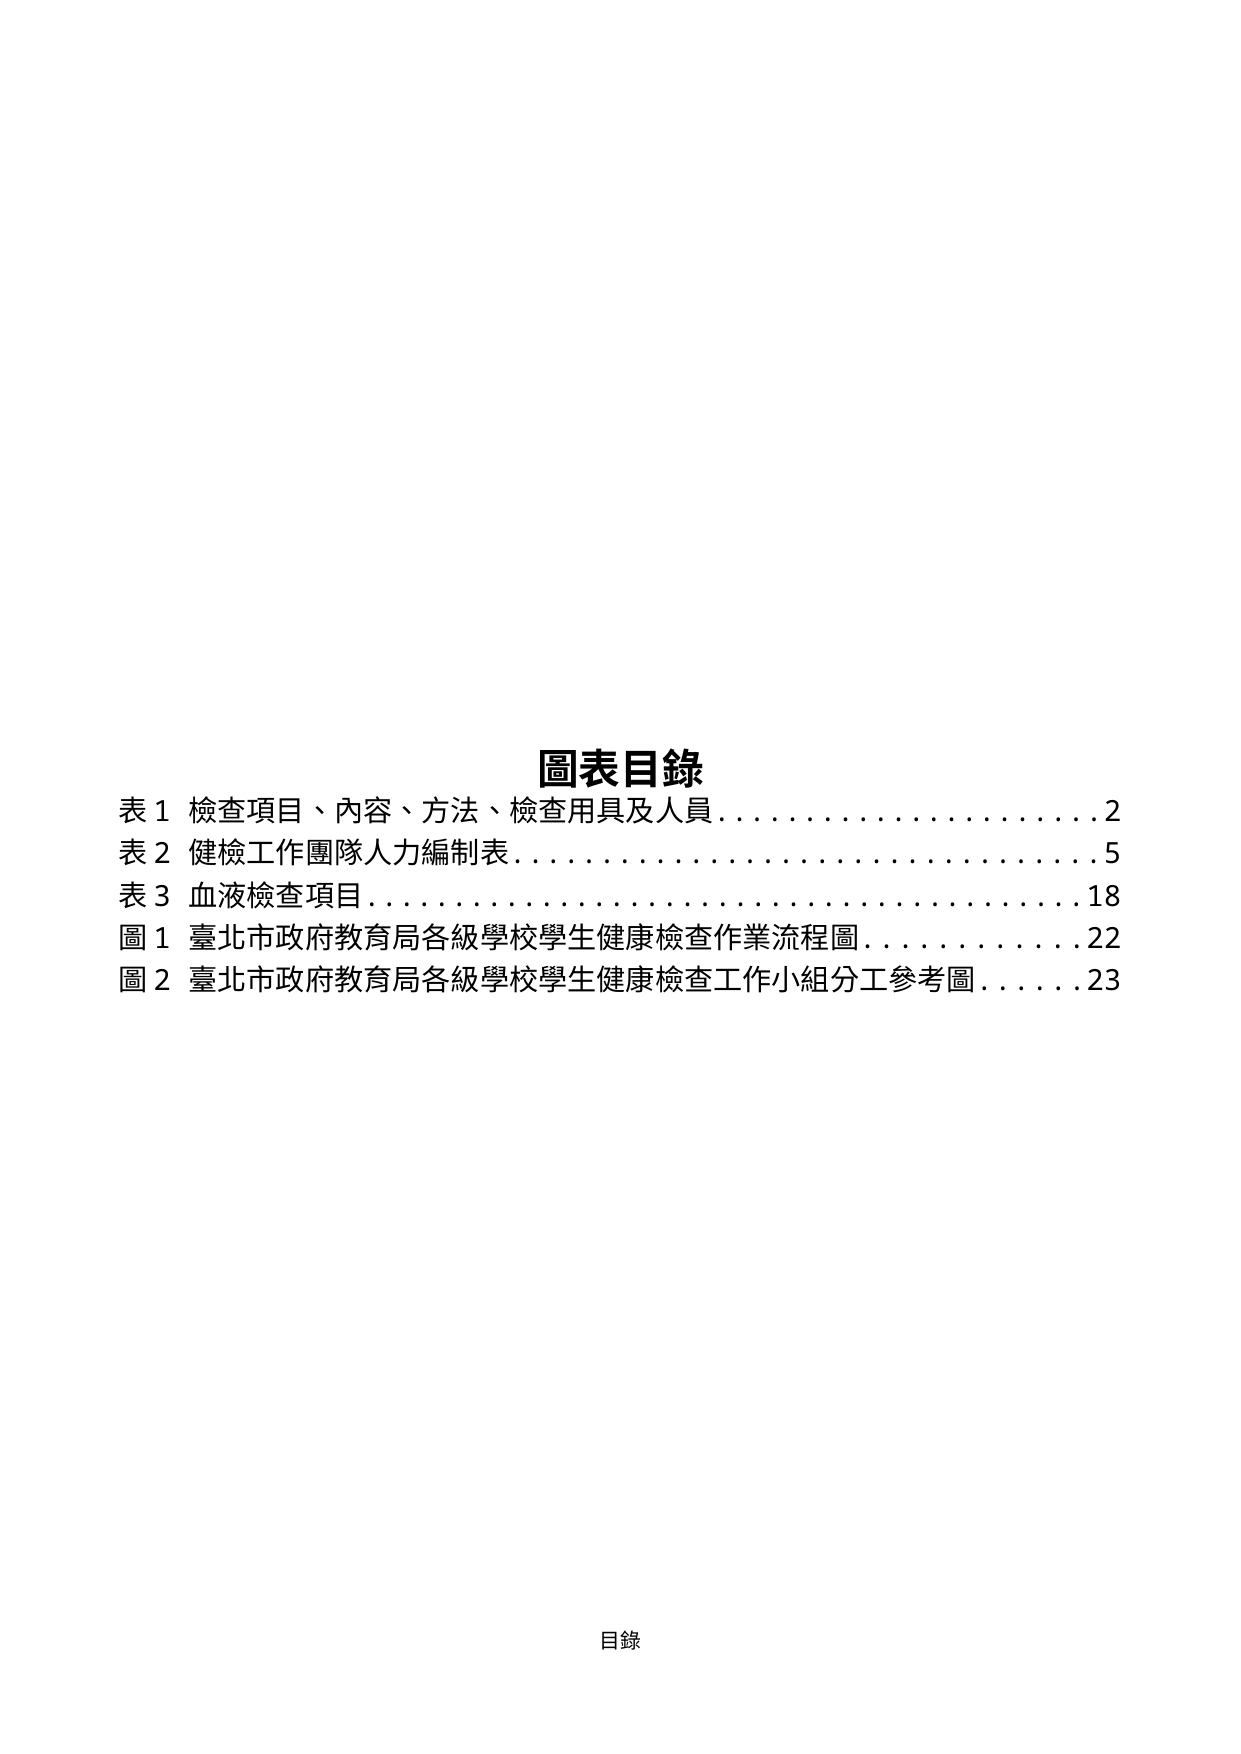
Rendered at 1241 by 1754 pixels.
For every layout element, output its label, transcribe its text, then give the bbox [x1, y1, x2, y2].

text 表2 健檢工作團隊人力編制表 5 [118, 830, 1122, 872]
text 表3 血液檢查項目 18 [118, 872, 1122, 914]
text 圖2 臺北市政府教育局各級學校學生健康檢查工作小組分工參考圖 23 [118, 957, 1122, 999]
text 圖表目錄 [118, 725, 1122, 787]
text 圖1 臺北市政府教育局各級學校學生健康檢查作業流程圖 22 [118, 914, 1122, 957]
text 表1 檢查項目、內容、方法、檢查用具及人員 2 [118, 787, 1122, 830]
